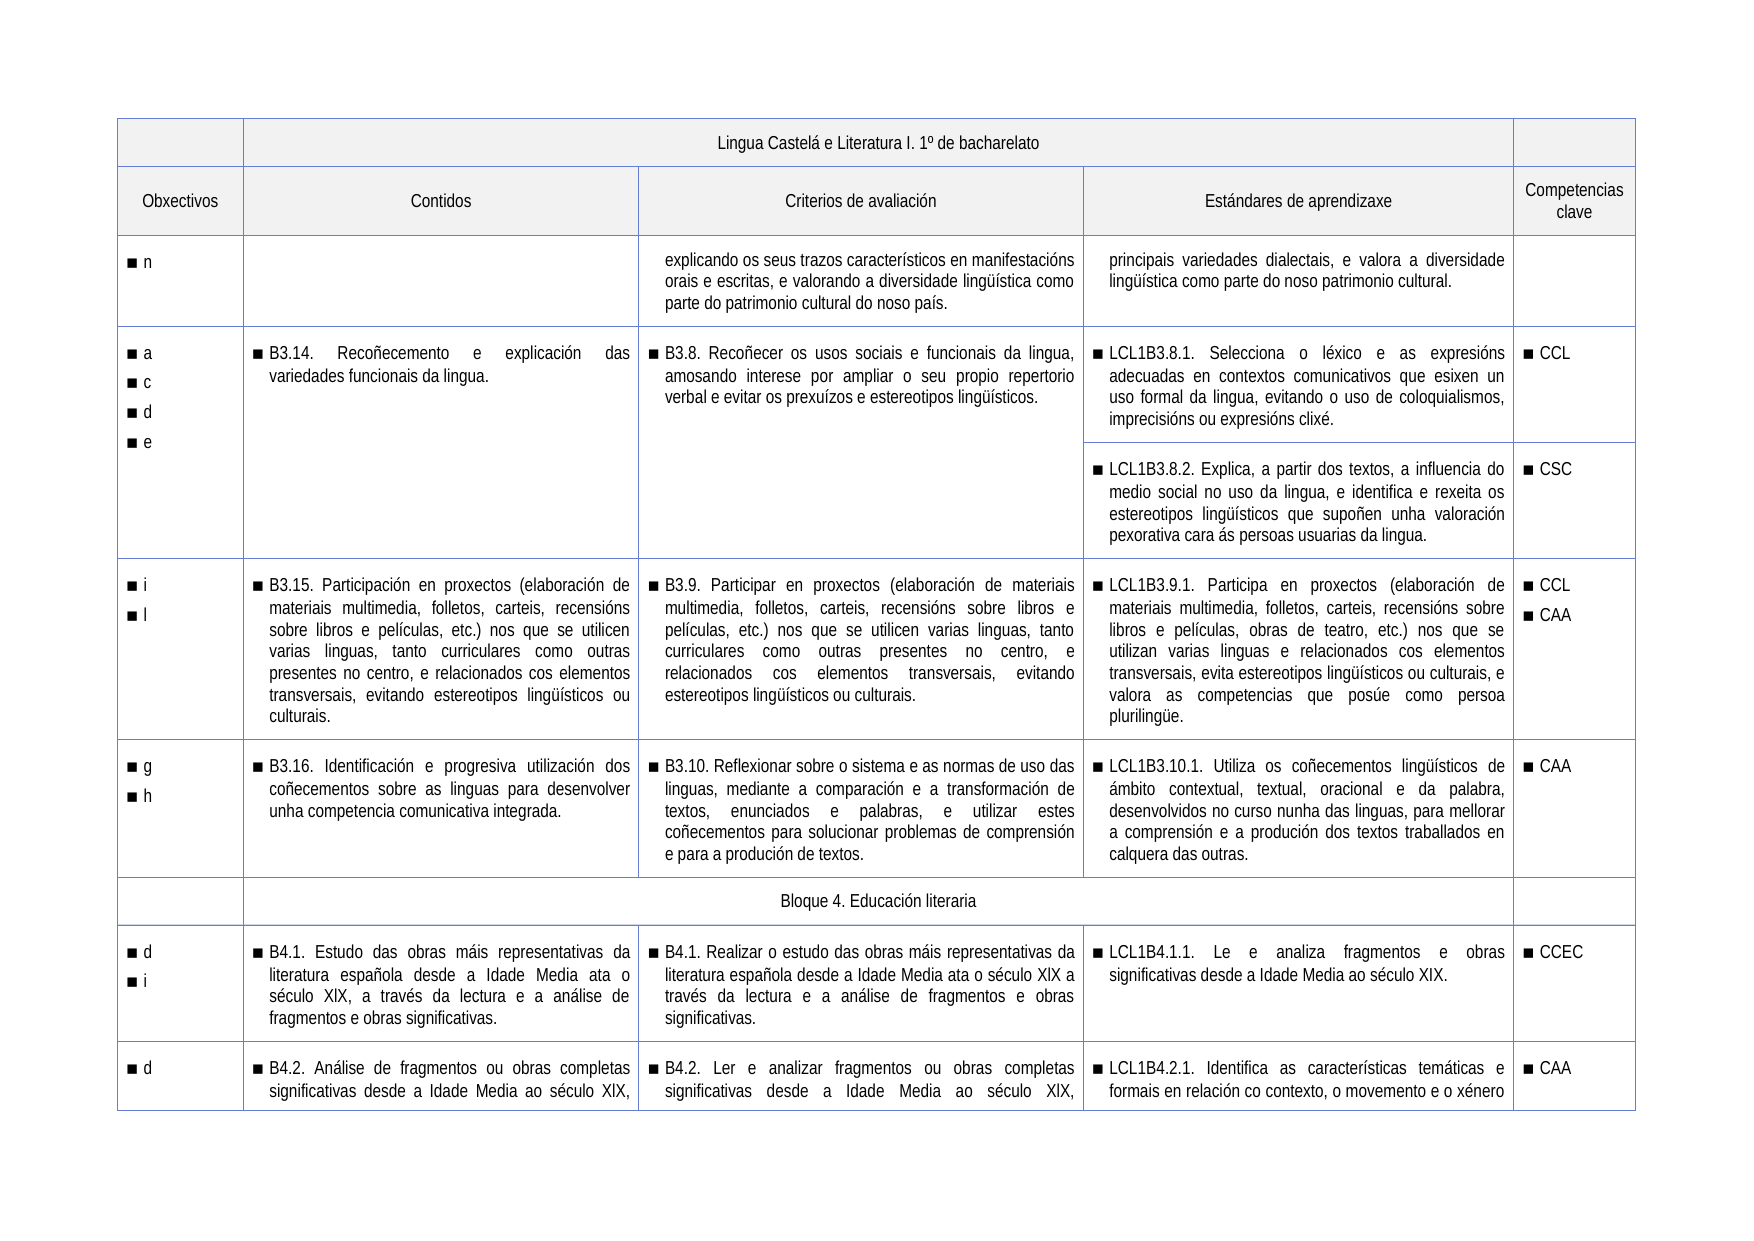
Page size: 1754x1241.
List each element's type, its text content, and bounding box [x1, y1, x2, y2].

table_cell LCL1B3.9.1. Participa en proxectos (elaboración de materiais multimedia, folletos, carteis, recensións sobre libros e películas, obras de teatro, etc.) nos que se utilizan varias linguas e relacionados cos elementos transversais, evita estereotipos lingüísticos ou culturais, e valora as competencias que posúe como persoa plurilingüe. [1084, 559, 1513, 739]
table_cell [244, 236, 638, 326]
table_cell CCL CAA [1514, 559, 1635, 739]
table_cell CAA [1514, 740, 1635, 877]
table_cell Bloque 4. Educación literaria [244, 878, 1513, 924]
table_cell B4.1. Realizar o estudo das obras máis representativas da literatura española desde a Idade Media ata o século XlX a través da lectura e a análise de fragmentos e obras significativas. [639, 926, 1083, 1041]
table_header Lingua Castelá e Literatura I. 1º de bacharelato [244, 119, 1513, 166]
table_cell d h i c [118, 1042, 243, 1110]
table_cell Competencias clave [1514, 167, 1635, 235]
table_header [118, 119, 243, 166]
table_cell Estándares de aprendizaxe [1084, 167, 1513, 235]
table_cell Criterios de avaliación [639, 167, 1083, 235]
table_cell d i [118, 926, 243, 1041]
table_cell explicando os seus trazos característicos en manifestacións orais e escritas, e valorando a diversidade lingüística como parte do patrimonio cultural do noso país. [639, 236, 1083, 326]
table_cell Obxectivos [118, 167, 243, 235]
table_cell CSC [1514, 443, 1635, 558]
table_cell Contidos [244, 167, 638, 235]
table_cell LCL1B3.10.1. Utiliza os coñecementos lingüísticos de ámbito contextual, textual, oracional e da palabra, desenvolvidos no curso nunha das linguas, para mellorar a comprensión e a produción dos textos traballados en calquera das outras. [1084, 740, 1513, 877]
table_cell B3.9. Participar en proxectos (elaboración de materiais multimedia, folletos, carteis, recensións sobre libros e películas, etc.) nos que se utilicen varias linguas, tanto curriculares como outras presentes no centro, e relacionados cos elementos transversais, evitando estereotipos lingüísticos ou culturais. [639, 559, 1083, 739]
table_cell B4.1. Estudo das obras máis representativas da literatura española desde a Idade Media ata o século XlX, a través da lectura e a análise de fragmentos e obras significativas. [244, 926, 638, 1041]
table_cell CAA [1514, 1042, 1635, 1110]
table_cell i l [118, 559, 243, 739]
table_cell a c d e [118, 327, 243, 558]
table_cell B3.10. Reflexionar sobre o sistema e as normas de uso das linguas, mediante a comparación e a transformación de textos, enunciados e palabras, e utilizar estes coñecementos para solucionar problemas de comprensión e para a produción de textos. [639, 740, 1083, 877]
table_cell LCL1B4.2.1. Identifica as características temáticas e formais en relación co contexto, o movemento e o xénero [1084, 1042, 1513, 1110]
table_cell [1514, 236, 1635, 326]
table_cell B4.2. Ler e analizar fragmentos ou obras completas significativas desde a Idade Media ao século XlX, [639, 1042, 1083, 1110]
table_cell e h n [118, 236, 243, 326]
table_cell LCL1B3.8.2. Explica, a partir dos textos, a influencia do medio social no uso da lingua, e identifica e rexeita os estereotipos lingüísticos que supoñen unha valoración pexorativa cara ás persoas usuarias da lingua. [1084, 443, 1513, 558]
table_cell LCL1B4.1.1. Le e analiza fragmentos e obras significativas desde a Idade Media ao século XIX. [1084, 926, 1513, 1041]
table_cell B3.16. Identificación e progresiva utilización dos coñecementos sobre as linguas para desenvolver unha competencia comunicativa integrada. [244, 740, 638, 877]
table_cell principais variedades dialectais, e valora a diversidade lingüística como parte do noso patrimonio cultural. [1084, 236, 1513, 326]
table_cell g h [118, 740, 243, 877]
table_cell [1514, 878, 1635, 924]
table_cell LCL1B3.8.1. Selecciona o léxico e as expresións adecuadas en contextos comunicativos que esixen un uso formal da lingua, evitando o uso de coloquialismos, imprecisións ou expresións clixé. [1084, 327, 1513, 442]
table_cell CCL [1514, 327, 1635, 442]
table_cell CCEC [1514, 926, 1635, 1041]
table_cell B4.2. Análise de fragmentos ou obras completas significativas desde a Idade Media ao século XlX, [244, 1042, 638, 1110]
table_cell [118, 878, 243, 924]
table_header [1514, 119, 1635, 166]
table_cell B3.15. Participación en proxectos (elaboración de materiais multimedia, folletos, carteis, recensións sobre libros e películas, etc.) nos que se utilicen varias linguas, tanto curriculares como outras presentes no centro, e relacionados cos elementos transversais, evitando estereotipos lingüísticos ou culturais. [244, 559, 638, 739]
table_cell B3.8. Recoñecer os usos sociais e funcionais da lingua, amosando interese por ampliar o seu propio repertorio verbal e evitar os prexuízos e estereotipos lingüísticos. [639, 327, 1083, 558]
table_cell B3.14. Recoñecemento e explicación das variedades funcionais da lingua. [244, 327, 638, 558]
